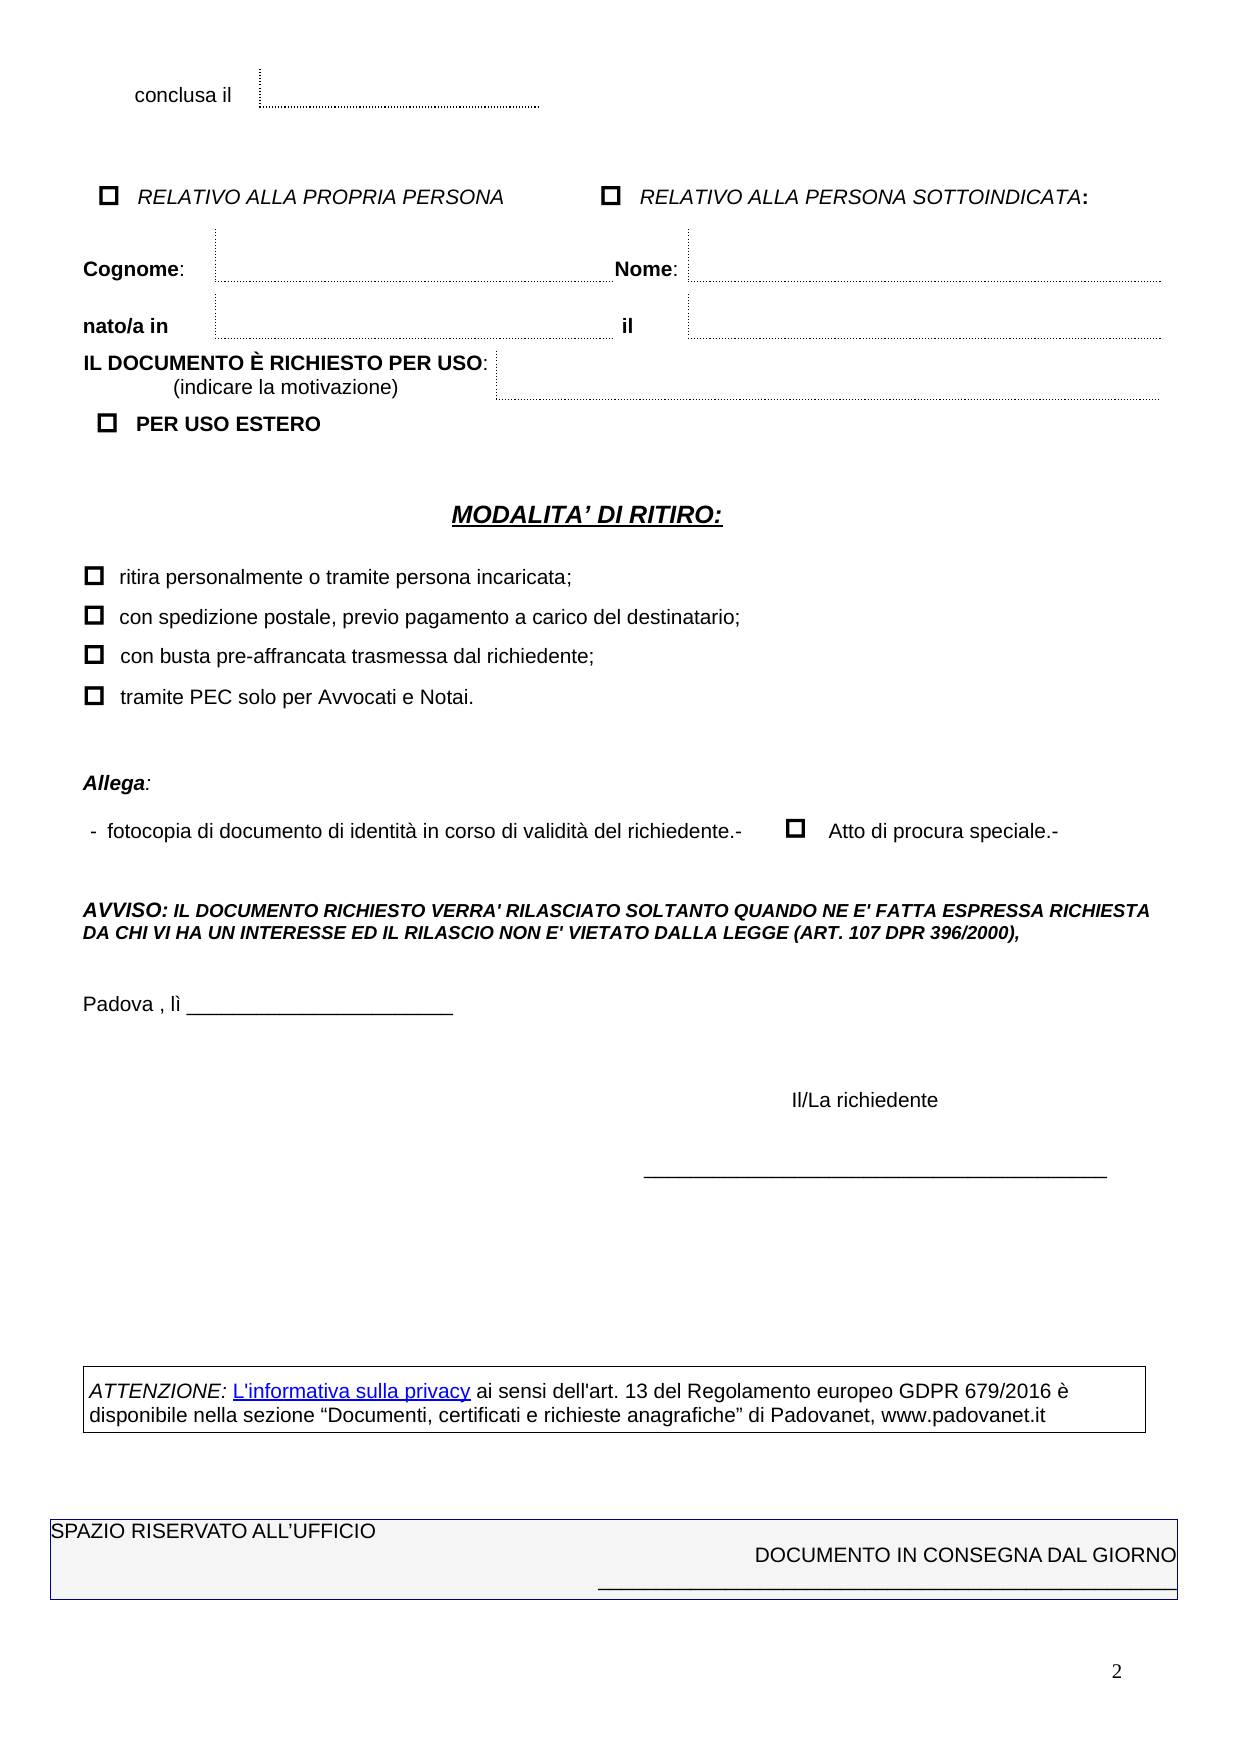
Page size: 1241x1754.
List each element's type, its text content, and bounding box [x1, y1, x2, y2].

text Il/La richiedente [791, 1087, 1137, 1111]
table_header fotocopia di documento di identità in corso di validità del richiedente.- [100, 813, 777, 850]
list tramite PEC solo per Avvocati e Notai. [83, 685, 1122, 710]
table_header [496, 351, 1161, 399]
table_header  RELATIVO ALLA PROPRIA PERSONA [83, 165, 555, 210]
table_cell  PER USO ESTERO [83, 399, 496, 443]
table_header il [614, 294, 688, 338]
text AVVISO: IL DOCUMENTO RICHIESTO VERRA' RILASCIATO SOLTANTO QUANDO NE E' FATTA ESPRESSA RICHIESTA DA CHI VI HA UN INTERESSE ED IL RILASCIO NON E' VIETATO DALLA LEGGE (ART. 107 DPR 396/2000), [83, 898, 1167, 944]
table_header ATTENZIONE: L'informativa sulla privacy ai sensi dell'art. 13 del Regolamento europeo GDPR 679/2016 è disponibile nella sezione “Documenti, certificati e richieste anagrafiche” di Padovanet, www.padovanet.it [84, 1367, 1145, 1432]
table_header - [83, 813, 100, 850]
text  ritira personalmente o tramite persona incaricata; [83, 565, 1146, 590]
table_header  RELATIVO ALLA PERSONA SOTTOINDICATA: [555, 165, 1146, 210]
table_header  [777, 813, 821, 850]
text ________________________________________ [644, 1154, 1152, 1178]
text Padova , lì _______________________ [83, 992, 974, 1016]
text  con spedizione postale, previo pagamento a carico del destinatario; [83, 604, 1137, 629]
table_header Atto di procura speciale.- [821, 813, 1146, 850]
table_header nato/a in [83, 294, 216, 338]
table_header conclusa il [127, 69, 260, 106]
subtitle Allega: [83, 771, 1122, 794]
table_header Nome: [614, 229, 688, 281]
table_cell [496, 399, 1161, 443]
table_header Cognome: [83, 229, 216, 281]
table_header [216, 294, 614, 338]
table_header [688, 229, 1161, 281]
table_header IL DOCUMENTO È RICHIESTO PER USO: (indicare la motivazione) [83, 351, 496, 399]
table_header [688, 294, 1161, 338]
table_header [260, 69, 541, 106]
table_header [541, 69, 1161, 106]
list con busta pre-affrancata trasmessa dal richiedente; [83, 644, 1122, 669]
table_header [216, 229, 614, 281]
subtitle MODALITA’ DI RITIRO: [451, 501, 1137, 529]
